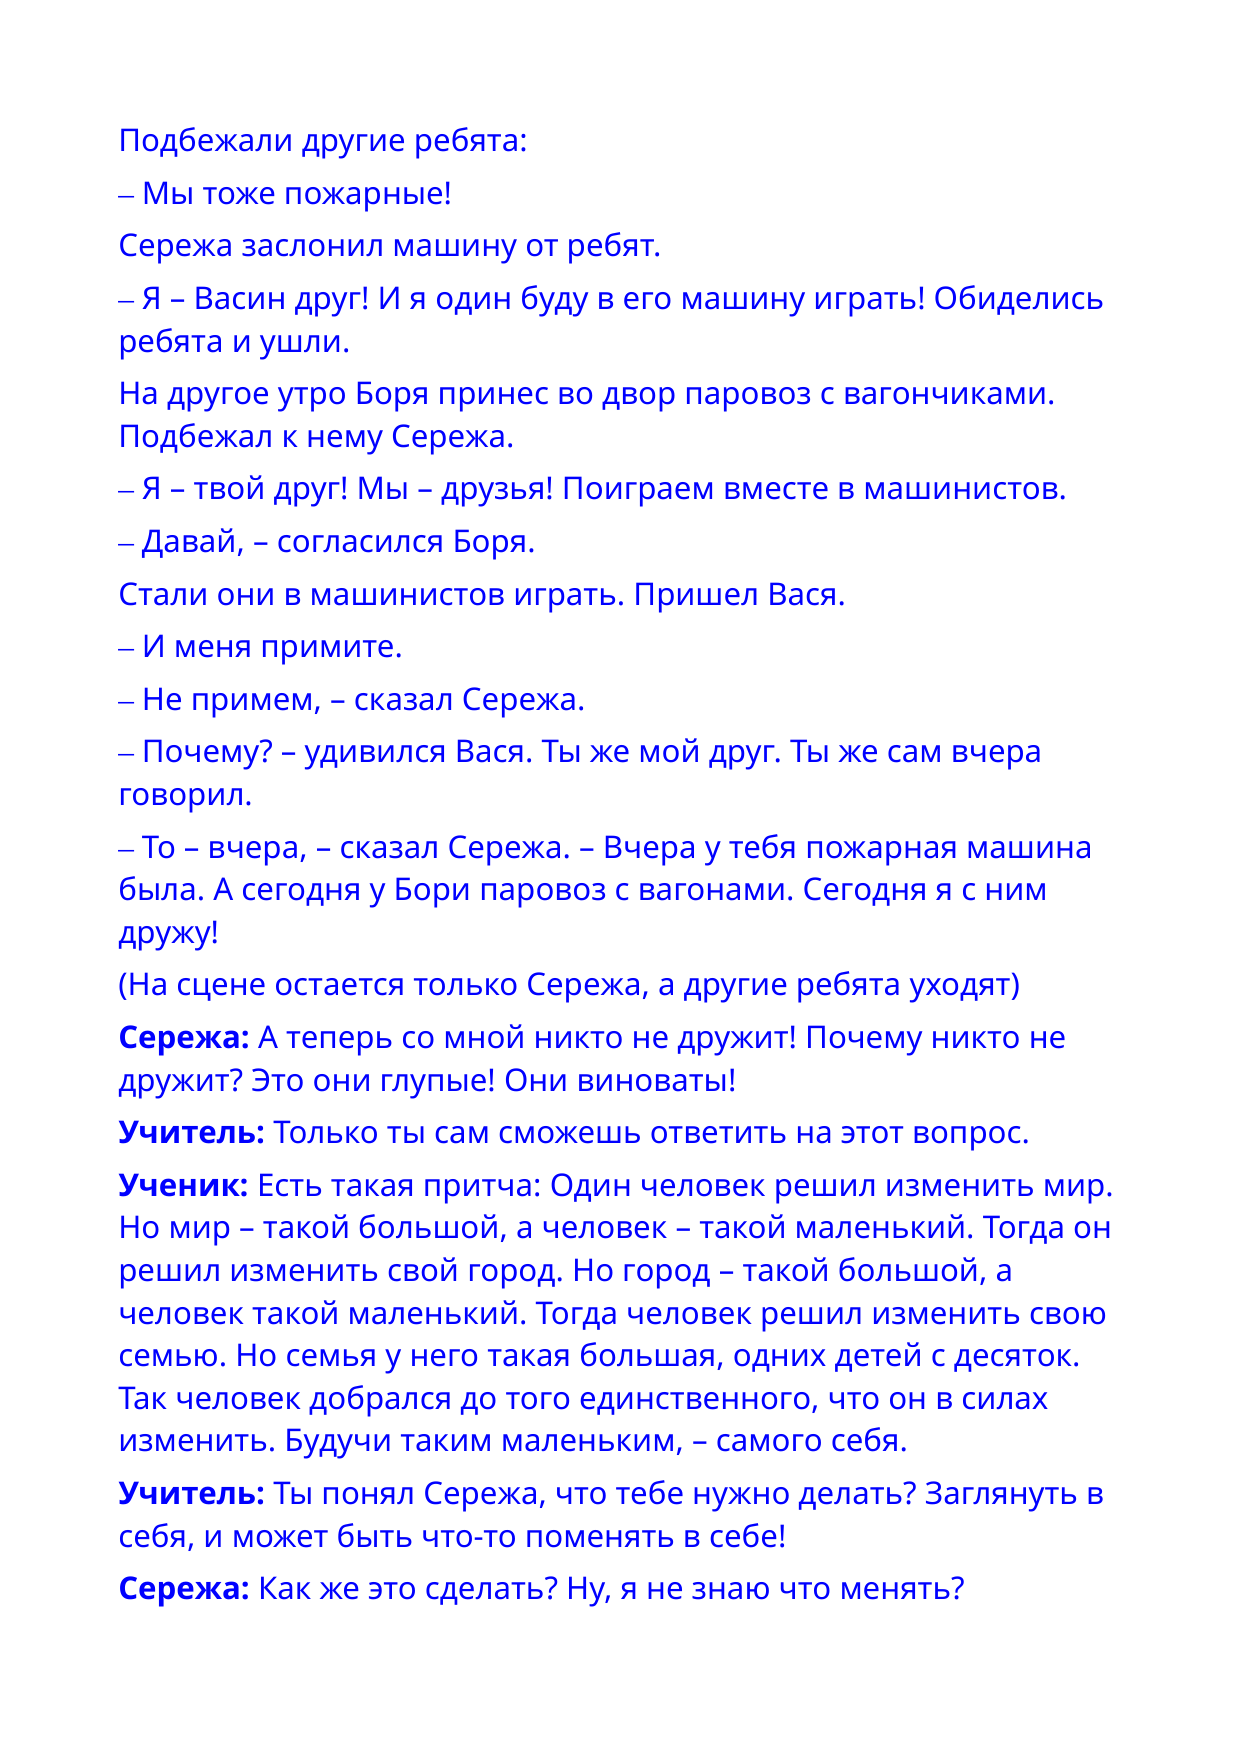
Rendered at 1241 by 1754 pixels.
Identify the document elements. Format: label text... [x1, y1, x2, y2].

text – И меня примите. [118, 624, 1122, 667]
text На другое утро Боря принес во двор паровоз с вагончиками. Подбежал к нему Сережа. [118, 371, 1122, 456]
text – Давай, – согласился Боря. [118, 519, 1122, 562]
text – То – вчера, – сказал Сережа. – Вчера у тебя пожарная машина была. А сегодня у Бори паровоз с вагонами. Сегодня я с ним дружу! [118, 824, 1122, 952]
text – Я – твой друг! Мы – друзья! Поиграем вместе в машинистов. [118, 466, 1122, 509]
text Сережа: А теперь со мной никто не дружит! Почему никто не дружит? Это они глупые! Они виноваты! [118, 1015, 1122, 1100]
text – Почему? – удивился Вася. Ты же мой друг. Ты же сам вчера говорил. [118, 729, 1122, 814]
text Учитель: Только ты сам сможешь ответить на этот вопрос. [118, 1110, 1122, 1153]
text Подбежали другие ребята: [118, 118, 1122, 161]
text Стали они в машинистов играть. Пришел Вася. [118, 572, 1122, 614]
text – Мы тоже пожарные! [118, 171, 1122, 213]
text Ученик: Есть такая притча: Один человек решил изменить мир. Но мир – такой большой, а человек – такой маленький. Тогда он решил изменить свой город. Но город – такой большой, а человек такой маленький. Тогда человек решил изменить свою семью. Но семья у него такая большая, одних детей с десяток. Так человек добрался до того единственного, что он в силах изменить. Будучи таким маленьким, – самого себя. [118, 1163, 1122, 1461]
text Сережа заслонил машину от ребят. [118, 223, 1122, 266]
text Учитель: Ты понял Сережа, что тебе нужно делать? Заглянуть в себя, и может быть что-то поменять в себе! [118, 1471, 1122, 1556]
text Сережа: Как же это сделать? Ну, я не знаю что менять? [118, 1566, 1122, 1609]
text – Я – Васин друг! И я один буду в его машину играть! Обиделись ребята и ушли. [118, 276, 1122, 361]
text (На сцене остается только Сережа, а другие ребята уходят) [118, 962, 1122, 1005]
text – Не примем, – сказал Сережа. [118, 677, 1122, 719]
